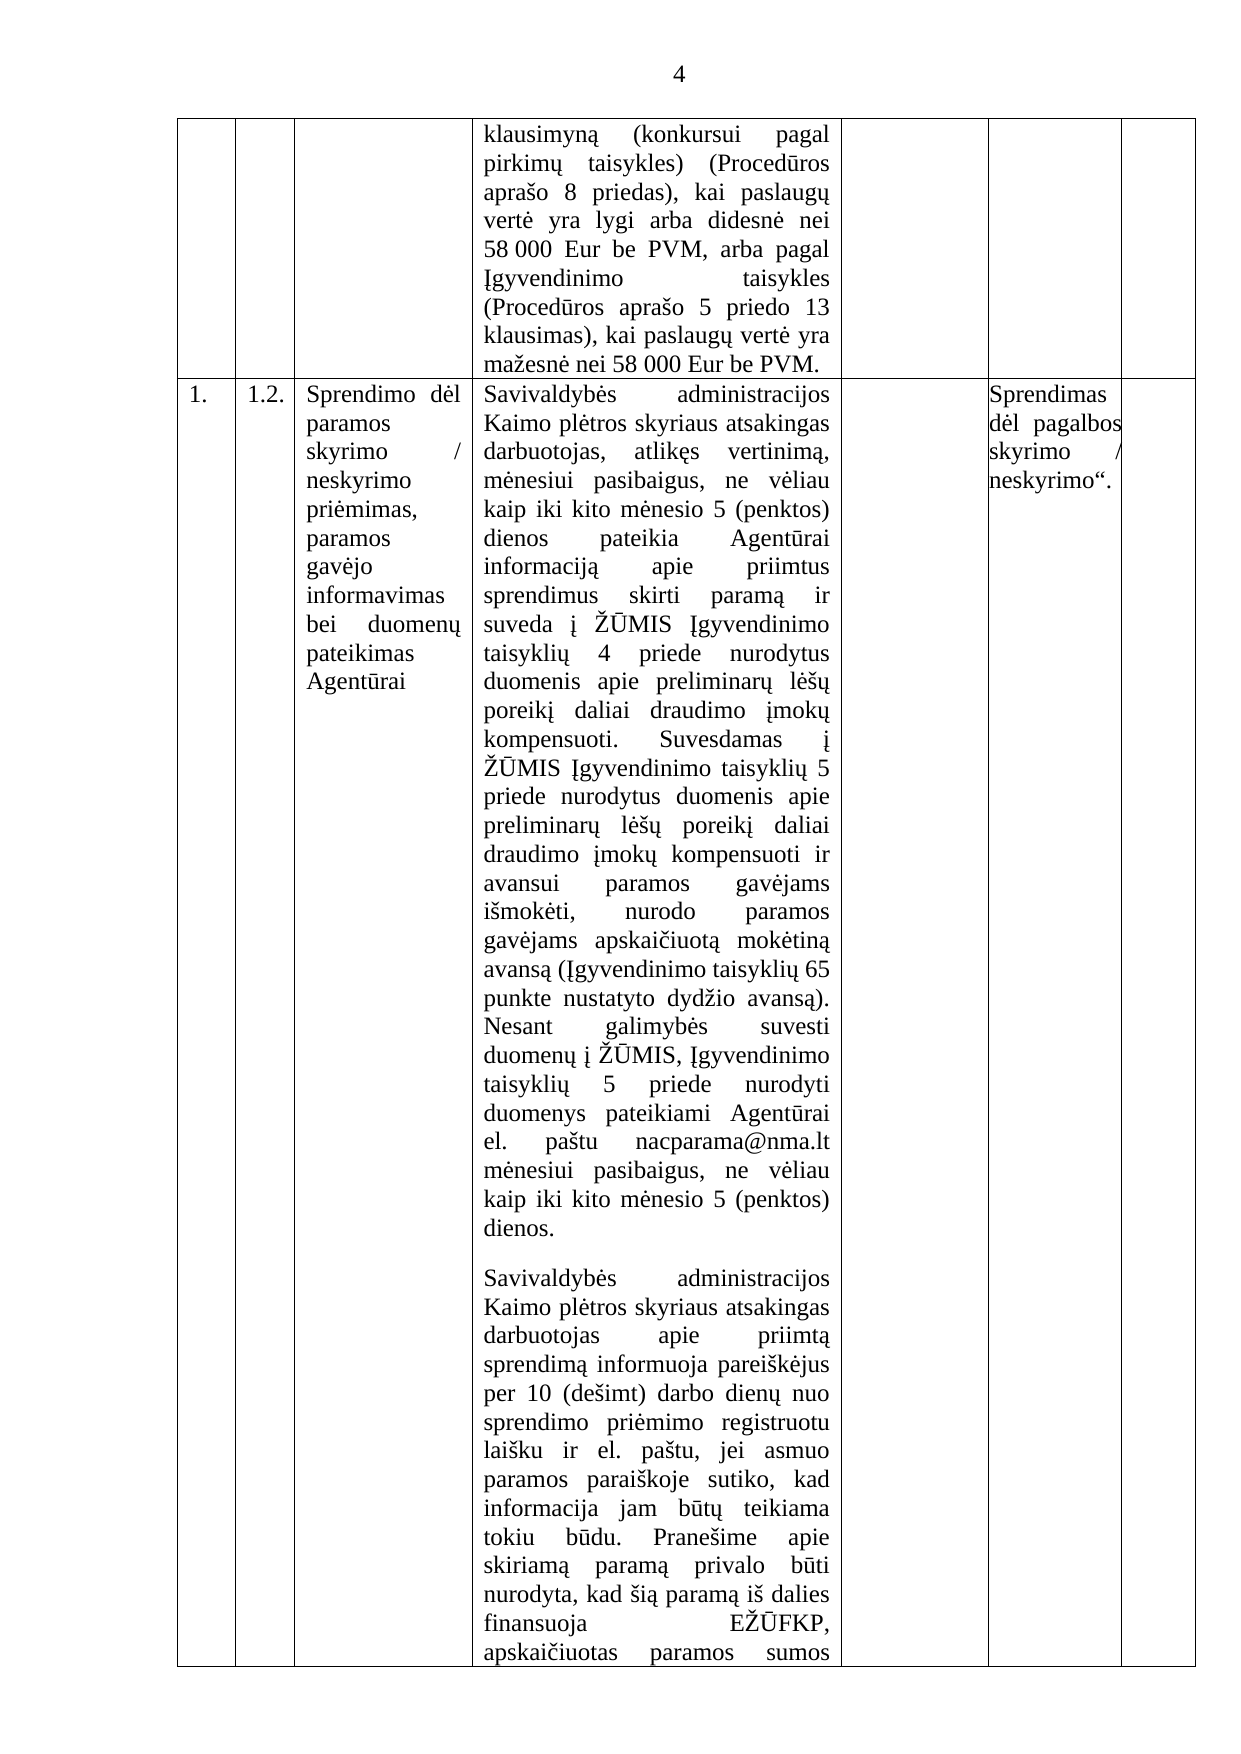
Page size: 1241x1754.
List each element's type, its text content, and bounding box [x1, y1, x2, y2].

table_cell [989, 119, 1121, 378]
table_cell [842, 379, 988, 1666]
table_cell Savivaldybės administracijos Kaimo plėtros skyriaus atsakingas darbuotojas, atlikęs vertinimą, mėnesiui pasibaigus, ne vėliau kaip iki kito mėnesio 5 (penktos) dienos pateikia Agentūrai informaciją apie priimtus sprendimus skirti paramą ir suveda į ŽŪMIS Įgyvendinimo taisyklių 4 priede nurodytus duomenis apie preliminarų lėšų poreikį daliai draudimo įmokų kompensuoti. Suvesdamas į ŽŪMIS Įgyvendinimo taisyklių 5 priede nurodytus duomenis apie preliminarų lėšų poreikį daliai draudimo įmokų kompensuoti ir avansui paramos gavėjams išmokėti, nurodo paramos gavėjams apskaičiuotą mokėtiną avansą (Įgyvendinimo taisyklių 65 punkte nustatyto dydžio avansą). Nesant galimybės suvesti duomenų į ŽŪMIS, Įgyvendinimo taisyklių 5 priede nurodyti duomenys pateikiami Agentūrai el. paštu nacparama@nma.lt mėnesiui pasibaigus, ne vėliau kaip iki kito mėnesio 5 (penktos) dienos. Savivaldybės administracijos Kaimo plėtros skyriaus atsakingas darbuotojas apie priimtą sprendimą informuoja pareiškėjus per 10 (dešimt) darbo dienų nuo sprendimo priėmimo registruotu laišku ir el. paštu, jei asmuo paramos paraiškoje sutiko, kad informacija jam būtų teikiama tokiu būdu. Pranešime apie skiriamą paramą privalo būti nurodyta, kad šią paramą iš dalies finansuoja EŽŪFKP, apskaičiuotas paramos sumos [473, 379, 841, 1666]
table_cell [842, 119, 988, 378]
table_cell Sprendimo dėl paramos skyrimo / neskyrimo priėmimas, paramos gavėjo informavimas bei duomenų pateikimas Agentūrai [295, 379, 472, 1666]
table_cell [1122, 379, 1195, 1666]
table_cell [236, 119, 294, 378]
table_cell 1. [178, 379, 235, 1666]
table_cell [295, 119, 472, 378]
table_cell [1122, 119, 1195, 378]
table_cell klausimyną (konkursui pagal pirkimų taisykles) (Procedūros aprašo 8 priedas), kai paslaugų vertė yra lygi arba didesnė nei 58 000 Eur be PVM, arba pagal Įgyvendinimo taisykles (Procedūros aprašo 5 priedo 13 klausimas), kai paslaugų vertė yra mažesnė nei 58 000 Eur be PVM. [473, 119, 841, 378]
table_cell 1.2. [236, 379, 294, 1666]
table_cell Sprendimas dėl pagalbos skyrimo / neskyrimo“. [989, 379, 1121, 1666]
table_cell [178, 119, 235, 378]
